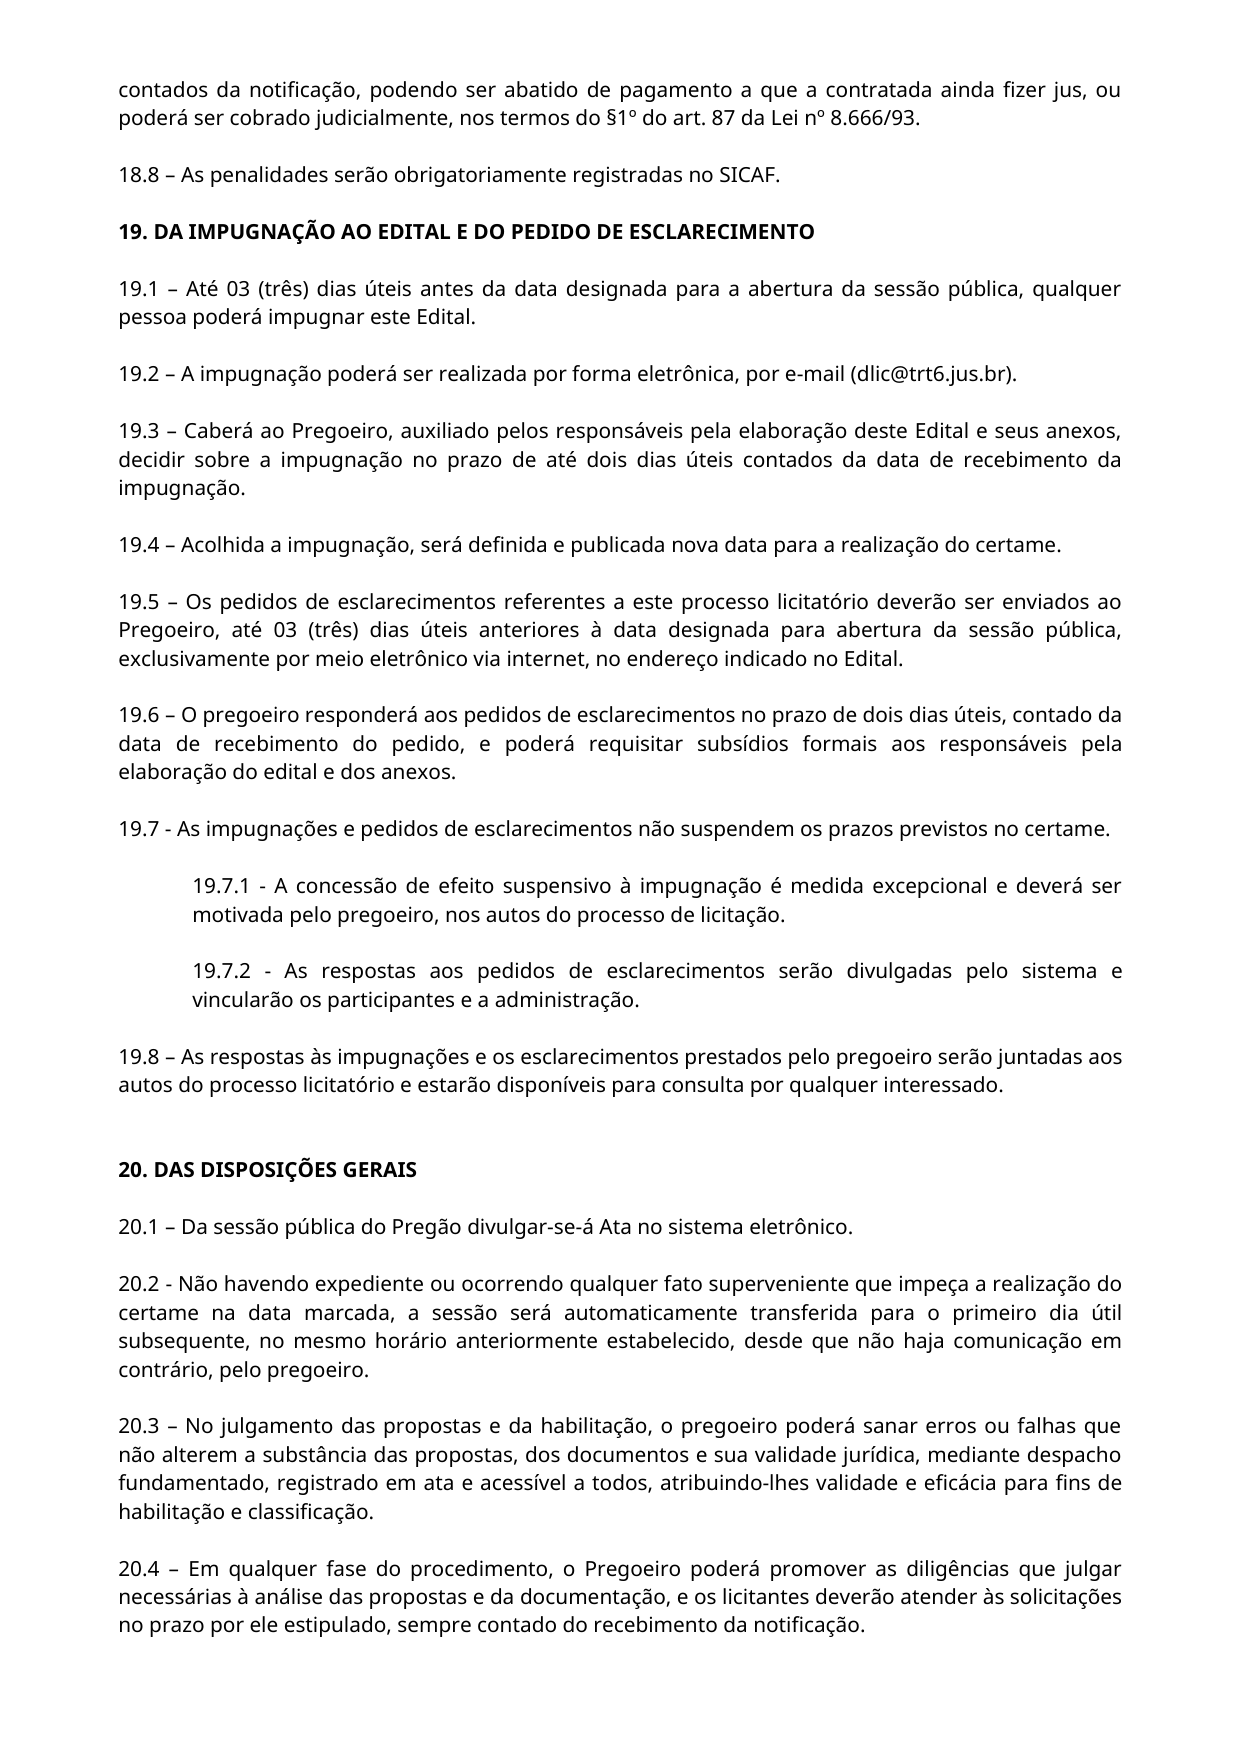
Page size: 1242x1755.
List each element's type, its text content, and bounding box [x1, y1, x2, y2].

text 19.8 – As respostas às impugnações e os esclarecimentos prestados pelo pregoeiro serão juntadas aos autos do processo licitatório e estarão disponíveis para consulta por qualquer interessado. [118, 1042, 1123, 1099]
text 19.2 – A impugnação poderá ser realizada por forma eletrônica, por e-mail (dlic@trt6.jus.br). [118, 359, 1123, 388]
text 18.8 – As penalidades serão obrigatoriamente registradas no SICAF. [118, 160, 1123, 189]
text 19.7.1 - A concessão de efeito suspensivo à impugnação é medida excepcional e deverá ser motivada pelo pregoeiro, nos autos do processo de licitação. [192, 871, 1123, 928]
text 19.4 – Acolhida a impugnação, será definida e publicada nova data para a realização do certame. [118, 530, 1123, 558]
text 20.4 – Em qualquer fase do procedimento, o Pregoeiro poderá promover as diligências que julgar necessárias à análise das propostas e da documentação, e os licitantes deverão atender às solicitações no prazo por ele estipulado, sempre contado do recebimento da notificação. [118, 1554, 1123, 1639]
text 19.3 – Caberá ao Pregoeiro, auxiliado pelos responsáveis pela elaboração deste Edital e seus anexos, decidir sobre a impugnação no prazo de até dois dias úteis contados da data de recebimento da impugnação. [118, 416, 1123, 502]
text 19.7.2 - As respostas aos pedidos de esclarecimentos serão divulgadas pelo sistema e vincularão os participantes e a administração. [192, 957, 1123, 1013]
text 20.1 – Da sessão pública do Pregão divulgar-se-á Ata no sistema eletrônico. [118, 1212, 1123, 1241]
text contados da notificação, podendo ser abatido de pagamento a que a contratada ainda fizer jus, ou poderá ser cobrado judicialmente, nos termos do §1º do art. 87 da Lei nº 8.666/93. [118, 75, 1123, 132]
text 20.3 – No julgamento das propostas e da habilitação, o pregoeiro poderá sanar erros ou falhas que não alterem a substância das propostas, dos documentos e sua validade jurídica, mediante despacho fundamentado, registrado em ata e acessível a todos, atribuindo-lhes validade e eficácia para fins de habilitação e classificação. [118, 1412, 1123, 1525]
text 19. DA IMPUGNAÇÃO AO EDITAL E DO PEDIDO DE ESCLARECIMENTO [118, 217, 1123, 246]
text 19.5 – Os pedidos de esclarecimentos referentes a este processo licitatório deverão ser enviados ao Pregoeiro, até 03 (três) dias úteis anteriores à data designada para abertura da sessão pública, exclusivamente por meio eletrônico via internet, no endereço indicado no Edital. [118, 587, 1123, 672]
text 20. DAS DISPOSIÇÕES GERAIS [118, 1156, 1123, 1184]
text 19.7 - As impugnações e pedidos de esclarecimentos não suspendem os prazos previstos no certame. [118, 814, 1123, 843]
text 19.6 – O pregoeiro responderá aos pedidos de esclarecimentos no prazo de dois dias úteis, contado da data de recebimento do pedido, e poderá requisitar subsídios formais aos responsáveis pela elaboração do edital e dos anexos. [118, 701, 1123, 786]
text 19.1 – Até 03 (três) dias úteis antes da data designada para a abertura da sessão pública, qualquer pessoa poderá impugnar este Edital. [118, 274, 1123, 331]
text 20.2 - Não havendo expediente ou ocorrendo qualquer fato superveniente que impeça a realização do certame na data marcada, a sessão será automaticamente transferida para o primeiro dia útil subsequente, no mesmo horário anteriormente estabelecido, desde que não haja comunicação em contrário, pelo pregoeiro. [118, 1269, 1123, 1383]
